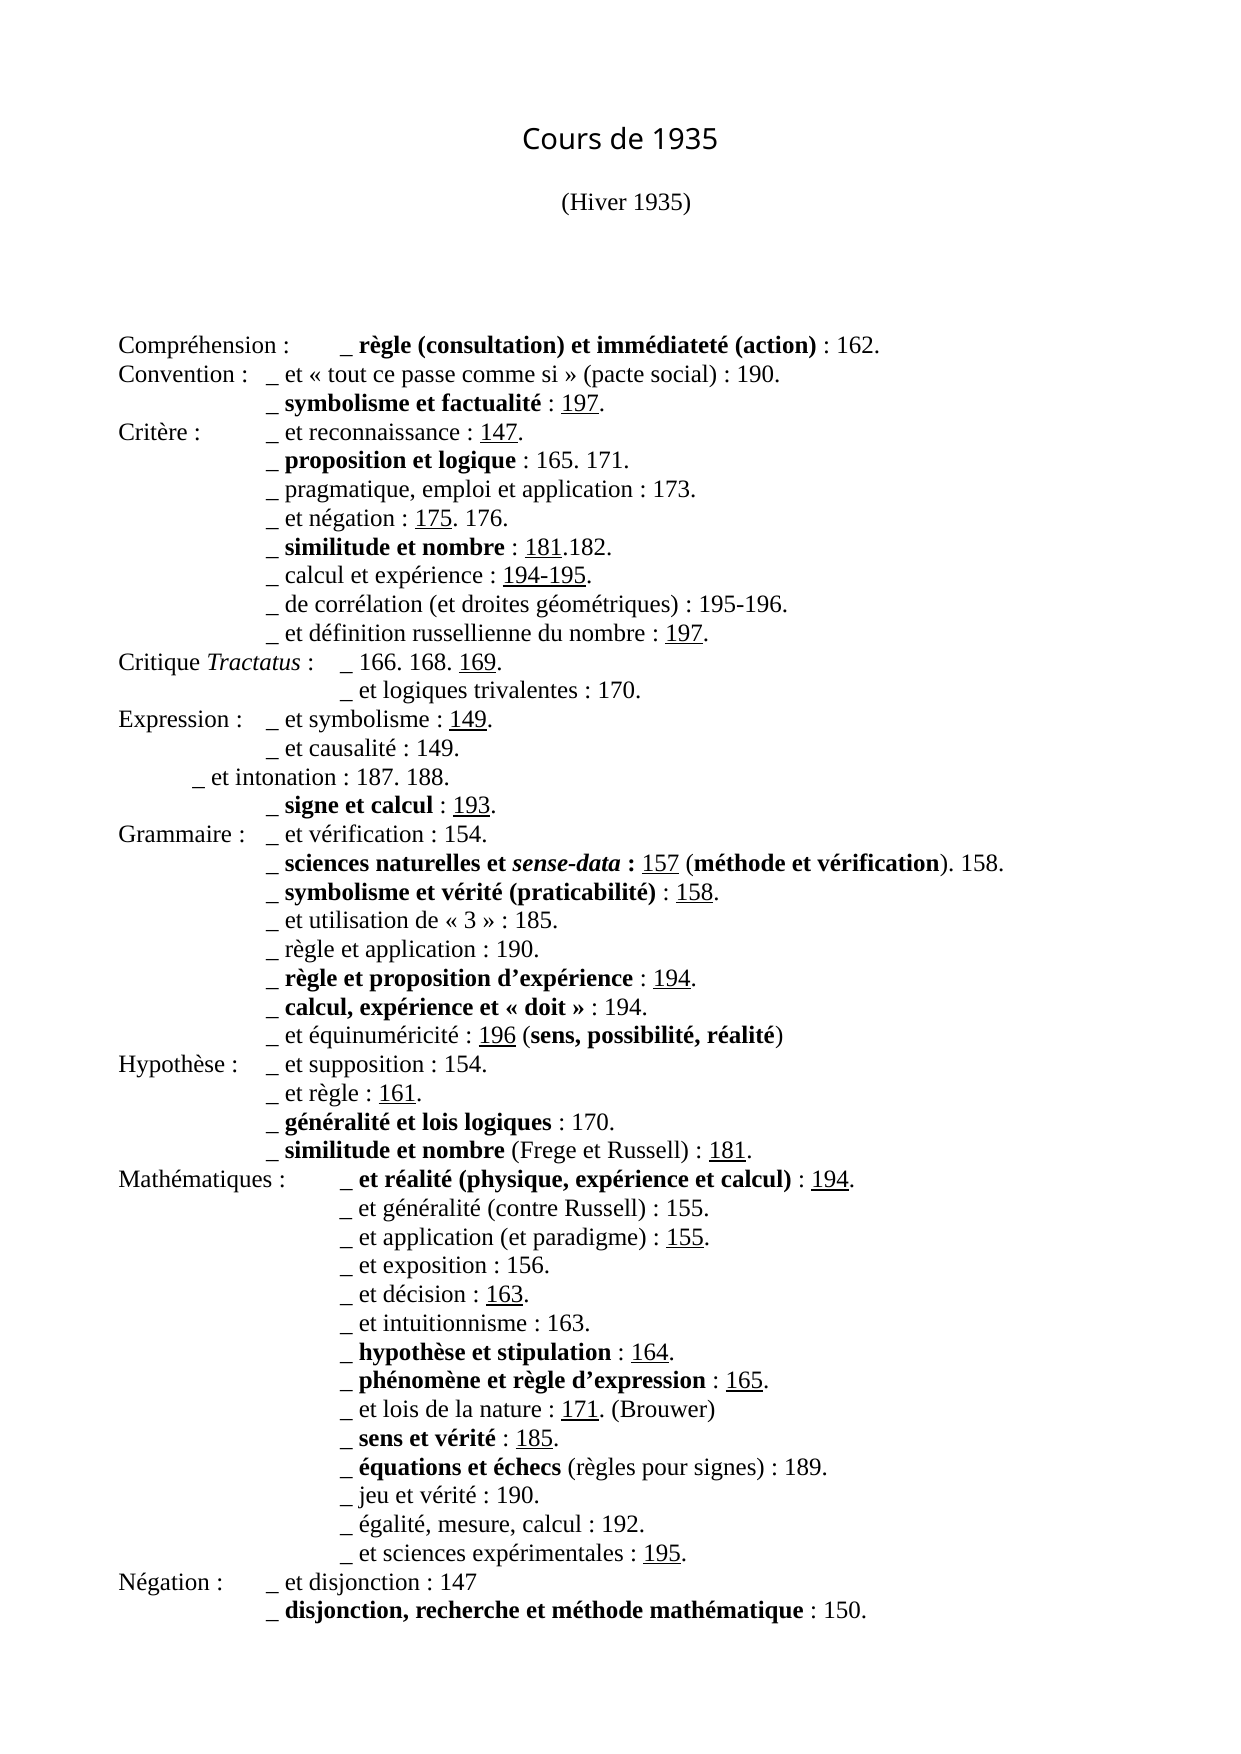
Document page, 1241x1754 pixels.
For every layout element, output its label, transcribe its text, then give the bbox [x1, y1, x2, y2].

text _ et utilisation de « 3 » : 185. [118, 905, 1122, 934]
text _ phénomène et règle d’expression : 165. [118, 1365, 1122, 1394]
text Critique Tractatus : _ 166. 168. 169. [118, 647, 1122, 675]
text _ et équinuméricité : 196 (sens, possibilité, réalité) [118, 1020, 1122, 1049]
text _ équations et échecs (règles pour signes) : 189. [118, 1452, 1122, 1480]
text _ pragmatique, emploi et application : 173. [118, 474, 1122, 503]
text _ symbolisme et vérité (praticabilité) : 158. [118, 877, 1122, 905]
text (Hiver 1935) [118, 187, 1122, 215]
text _ jeu et vérité : 190. [118, 1480, 1122, 1509]
text _ et lois de la nature : 171. (Brouwer) [118, 1394, 1122, 1423]
text _ proposition et logique : 165. 171. [118, 445, 1122, 474]
text _ similitude et nombre : 181.182. [118, 532, 1122, 560]
text _ et sciences expérimentales : 195. [118, 1538, 1122, 1567]
text _ et règle : 161. [118, 1078, 1122, 1107]
text _ et intuitionnisme : 163. [118, 1308, 1122, 1337]
text _ et logiques trivalentes : 170. [118, 675, 1122, 704]
text _ et application (et paradigme) : 155. [118, 1222, 1122, 1250]
text _ égalité, mesure, calcul : 192. [118, 1509, 1122, 1538]
text _ et causalité : 149. [118, 733, 1122, 762]
text _ généralité et lois logiques : 170. [118, 1107, 1122, 1135]
text Négation : _ et disjonction : 147 [118, 1567, 1122, 1595]
text _ règle et proposition d’expérience : 194. [118, 963, 1122, 992]
text Compréhension : _ règle (consultation) et immédiateté (action) : 162. [118, 330, 1122, 359]
text Expression : _ et symbolisme : 149. [118, 704, 1122, 733]
text Mathématiques : _ et réalité (physique, expérience et calcul) : 194. [118, 1164, 1122, 1193]
text _ sens et vérité : 185. [118, 1423, 1122, 1452]
text _ et définition russellienne du nombre : 197. [118, 618, 1122, 647]
text _ calcul et expérience : 194-195. [118, 560, 1122, 589]
text Hypothèse : _ et supposition : 154. [118, 1049, 1122, 1078]
text _ symbolisme et factualité : 197. [118, 388, 1122, 417]
text _ hypothèse et stipulation : 164. [118, 1337, 1122, 1365]
text _ de corrélation (et droites géométriques) : 195-196. [118, 589, 1122, 618]
text _ calcul, expérience et « doit » : 194. [118, 992, 1122, 1020]
subtitle Cours de 1935 [118, 118, 1122, 158]
text _ disjonction, recherche et méthode mathématique : 150. [118, 1595, 1122, 1624]
text _ règle et application : 190. [118, 934, 1122, 963]
text _ et intonation : 187. 188. [118, 762, 1122, 790]
text _ et négation : 175. 176. [118, 503, 1122, 532]
text Grammaire : _ et vérification : 154. [118, 819, 1122, 848]
text Critère : _ et reconnaissance : 147. [118, 417, 1122, 445]
text _ similitude et nombre (Frege et Russell) : 181. [118, 1135, 1122, 1164]
text _ et décision : 163. [118, 1279, 1122, 1308]
text _ et généralité (contre Russell) : 155. [266, 1193, 1122, 1222]
text _ signe et calcul : 193. [118, 790, 1122, 819]
text _ et exposition : 156. [118, 1250, 1122, 1279]
text _ sciences naturelles et sense-data : 157 (méthode et vérification). 158. [118, 848, 1122, 877]
text Convention : _ et « tout ce passe comme si » (pacte social) : 190. [118, 359, 1122, 388]
